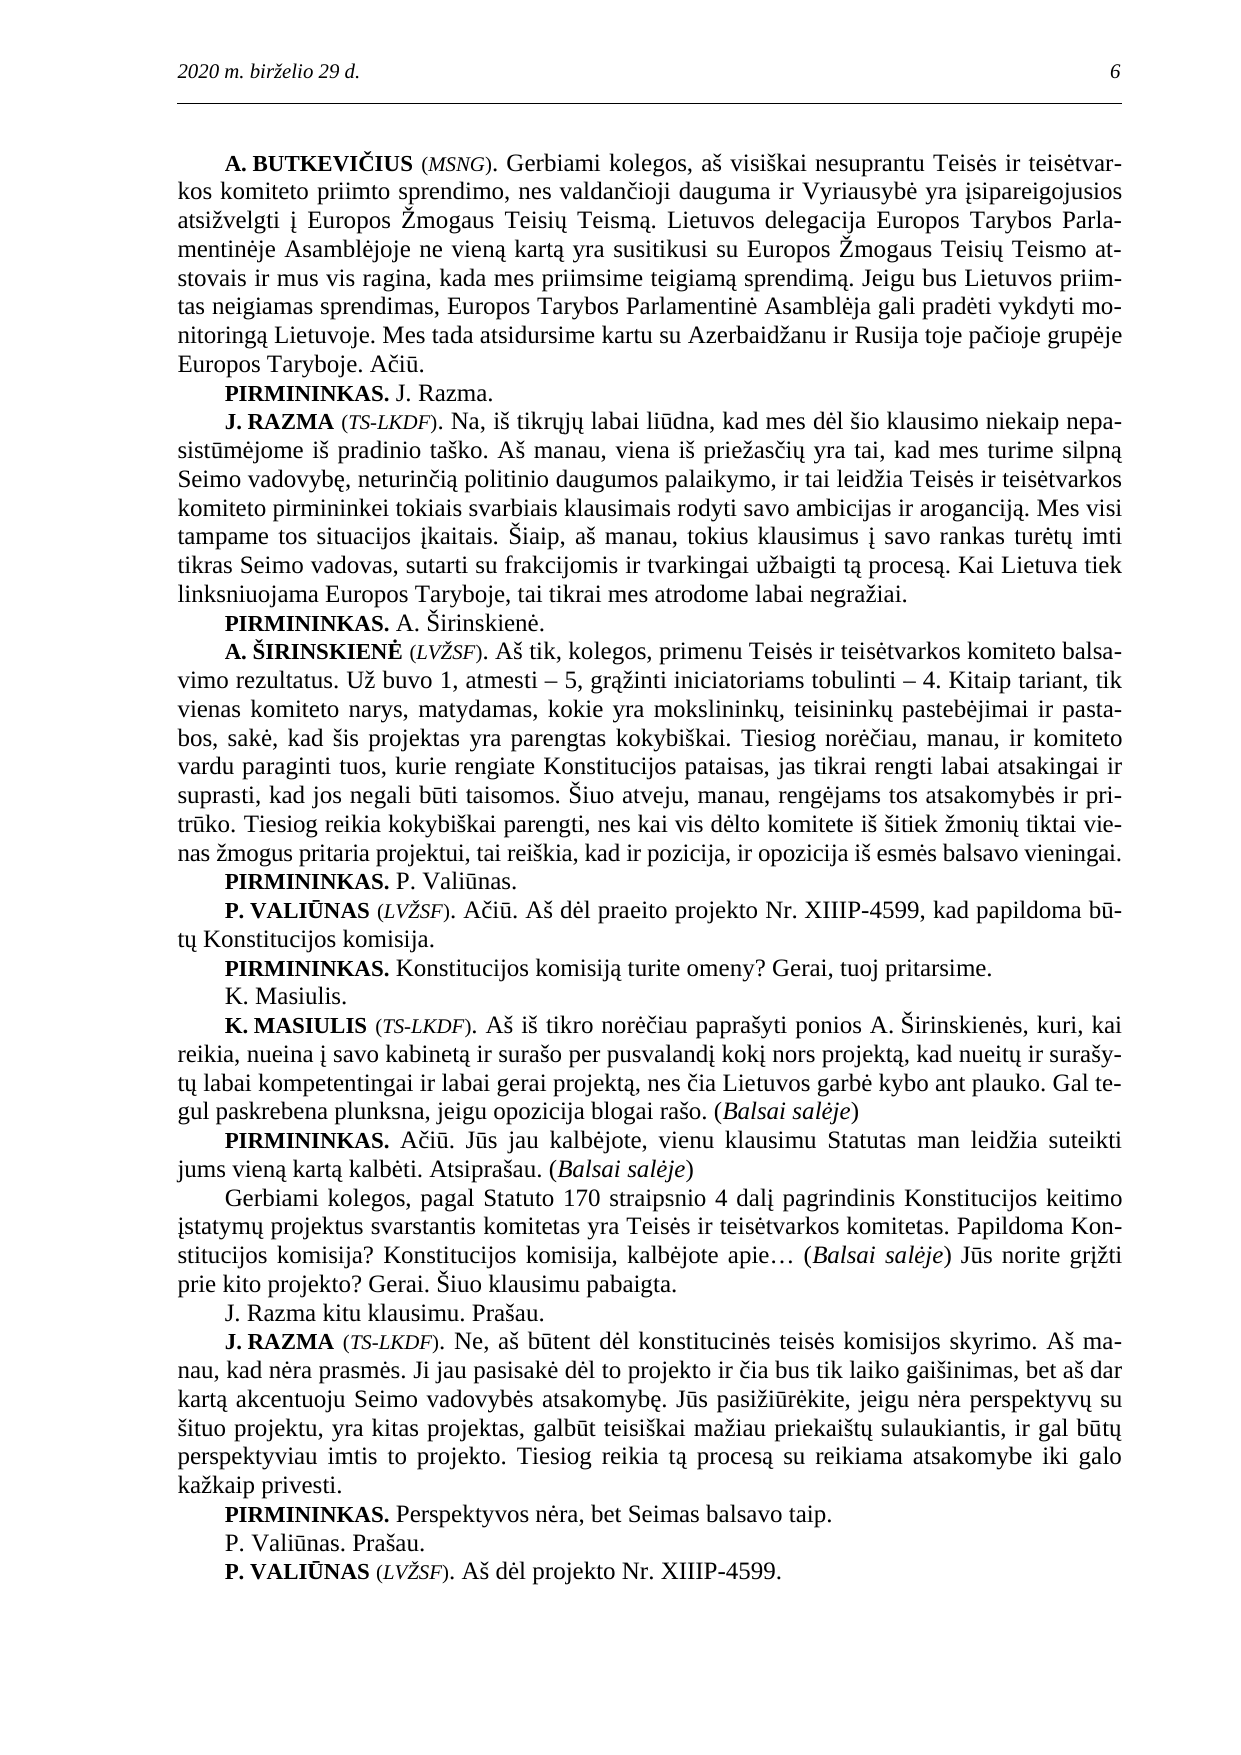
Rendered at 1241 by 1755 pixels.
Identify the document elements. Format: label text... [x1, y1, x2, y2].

text A. ŠIRINSKIENĖ (LVŽSF). Aš tik, ko­le­gos, pri­me­nu Tei­sės ir tei­sėt­var­kos ko­mi­te­to bal­sa­vi­mo re­zul­ta­tus. Už bu­vo 1, at­mes­ti – 5, grą­žin­ti ini­cia­to­riams to­bu­lin­ti – 4. Ki­taip ta­riant, tik vie­nas ko­mi­te­to na­rys, ma­ty­da­mas, ko­kie yra moks­li­nin­kų, tei­si­nin­kų pa­ste­bė­ji­mai ir pa­sta­bos, sa­kė, kad šis pro­jek­tas yra pa­reng­tas ko­ky­biš­kai. Tie­siog no­rė­čiau, ma­nau, ir ko­mi­te­to var­du pa­ra­gin­ti tuos, ku­rie ren­gia­te Kon­sti­tu­ci­jos pa­tai­sas, jas tik­rai reng­ti la­bai at­sa­kin­gai ir su­pras­ti, kad jos ne­ga­li bū­ti tai­so­mos. Šiuo at­ve­ju, ma­nau, ren­gė­jams tos at­sa­ko­my­bės ir pri­trū­ko. Tie­siog rei­kia ko­ky­biš­kai pa­reng­ti, nes kai vis dėl­to ko­mi­te­te iš ši­tiek žmo­nių tik­tai vie­nas žmo­gus pri­ta­ria pro­jek­tui, tai reiš­kia, kad ir po­zi­ci­ja, ir opo­zi­ci­ja iš es­mės bal­sa­vo vie­nin­gai. [177, 636, 1122, 866]
text PIRMININKAS. A. Ši­rins­kie­nė. [177, 608, 1122, 636]
text K. Ma­siu­lis. [177, 981, 1122, 1010]
text PIRMININKAS. Per­spek­ty­vos nė­ra, bet Sei­mas bal­sa­vo taip. [177, 1499, 1122, 1528]
text A. BUTKEVIČIUS (MSNG). Ger­bia­mi ko­le­gos, aš vi­siš­kai ne­su­pran­tu Tei­sės ir tei­sėt­var­kos ko­mi­te­to pri­im­to spren­di­mo, nes val­dan­čio­ji dau­gu­ma ir Vy­riau­sy­bė yra įsi­pa­rei­go­ju­sios at­si­žvelg­ti į Eu­ro­pos Žmo­gaus Tei­sių Teis­mą. Lie­tu­vos de­le­ga­ci­ja Eu­ro­pos Ta­ry­bos Par­la­men­ti­nė­je Asam­blė­jo­je ne vie­ną kar­tą yra su­si­ti­ku­si su Eu­ro­pos Žmo­gaus Tei­sių Teis­mo at­sto­vais ir mus vis ra­gi­na, ka­da mes pri­im­si­me tei­gia­mą spren­di­mą. Jei­gu bus Lie­tu­vos pri­im­tas nei­gia­mas spren­di­mas, Eu­ro­pos Ta­ry­bos Par­la­men­ti­nė Asam­blė­ja ga­li pra­dė­ti vyk­dy­ti mo­ni­to­rin­gą Lie­tu­vo­je. Mes ta­da at­si­dur­si­me kar­tu su Azer­bai­dža­nu ir Ru­si­ja to­je pa­čio­je gru­pė­je Eu­ro­pos Ta­ry­bo­je. Ačiū. [177, 148, 1122, 378]
text PIRMININKAS. P. Va­liū­nas. [177, 866, 1122, 895]
text PIRMININKAS. J. Raz­ma. [177, 378, 1122, 406]
text P. VALIŪNAS (LVŽSF). Aš dėl pro­jek­to Nr. XIIIP-4599. [177, 1556, 1122, 1585]
text P. VALIŪNAS (LVŽSF). Ačiū. Aš dėl pra­ei­to pro­jek­to Nr. XIIIP-4599, kad pa­pil­do­ma bū­tų Kon­sti­tu­ci­jos ko­mi­si­ja. [177, 895, 1122, 953]
text J. RAZMA (TS-LKDF). Ne, aš bū­tent dėl kon­sti­tu­ci­nės tei­sės ko­mi­si­jos sky­ri­mo. Aš ma­nau, kad nė­ra pras­mės. Ji jau pa­si­sa­kė dėl to pro­jek­to ir čia bus tik lai­ko gai­ši­ni­mas, bet aš dar kar­tą ak­cen­tuo­ju Sei­mo va­do­vy­bės at­sa­ko­my­bę. Jūs pa­si­žiū­rė­ki­te, jei­gu nė­ra per­spek­ty­vų su ši­tuo pro­jek­tu, yra ki­tas pro­jek­tas, gal­būt tei­siš­kai ma­žiau prie­kaiš­tų su­lau­kian­tis, ir gal bū­tų per­spek­ty­viau im­tis to pro­jek­to. Tie­siog rei­kia tą pro­ce­są su rei­kia­ma at­sa­ko­my­be iki ga­lo kaž­kaip pri­ves­ti. [177, 1326, 1122, 1499]
text Ger­bia­mi ko­le­gos, pa­gal Sta­tu­to 170 straips­nio 4 da­lį pa­grin­di­nis Kon­sti­tu­ci­jos kei­ti­mo įsta­ty­mų pro­jek­tus svars­tan­tis ko­mi­te­tas yra Tei­sės ir tei­sėt­var­kos ko­mi­te­tas. Pa­pil­do­ma Kon­sti­tu­ci­jos ko­mi­si­ja? Kon­sti­tu­ci­jos ko­mi­si­ja, kal­bė­jo­te apie… (Bal­sai sa­lė­je) Jūs no­ri­te grįž­ti prie ki­to pro­jek­to? Ge­rai. Šiuo klau­si­mu pa­baig­ta. [177, 1183, 1122, 1298]
text P. Va­liū­nas. Pra­šau. [177, 1528, 1122, 1556]
text PIRMININKAS. Kon­sti­tu­ci­jos ko­mi­si­ją tu­ri­te ome­ny? Ge­rai, tuoj pri­tar­si­me. [177, 953, 1122, 981]
text K. MASIULIS (TS-LKDF). Aš iš tik­ro no­rė­čiau pa­pra­šy­ti po­nios A. Ši­rins­kie­nės, ku­ri, kai rei­kia, nu­ei­na į sa­vo ka­bi­ne­tą ir su­ra­šo per pus­va­lan­dį ko­kį nors pro­jek­tą, kad nu­ei­tų ir su­ra­šy­tų la­bai kom­pe­ten­tin­gai ir la­bai ge­rai pro­jek­tą, nes čia Lie­tu­vos gar­bė ky­bo ant plau­ko. Gal te­gul pa­skre­be­na plunks­na, jei­gu opo­zi­ci­ja blo­gai ra­šo. (Bal­sai sa­lė­je) [177, 1010, 1122, 1125]
text J. Raz­ma ki­tu klau­si­mu. Pra­šau. [177, 1298, 1122, 1326]
text PIRMININKAS. Ačiū. Jūs jau kal­bė­jo­te, vie­nu klau­si­mu Sta­tu­tas man lei­džia su­teik­ti jums vie­ną kar­tą kal­bė­ti. At­si­pra­šau. (Bal­sai sa­lė­je) [177, 1125, 1122, 1183]
text J. RAZMA (TS-LKDF). Na, iš tik­rų­jų la­bai liūd­na, kad mes dėl šio klau­si­mo nie­kaip nepa­si­stū­mė­jo­me iš pra­di­nio taš­ko. Aš ma­nau, vie­na iš prie­žas­čių yra tai, kad mes tu­ri­me sil­pną Sei­mo va­do­vy­bę, ne­tu­rin­čią po­li­ti­nio dau­gu­mos pa­lai­ky­mo, ir tai lei­džia Tei­sės ir tei­sėt­var­kos ko­mi­te­to pir­mi­nin­kei to­kiais svar­biais klau­si­mais ro­dy­ti sa­vo am­bi­ci­jas ir aro­gan­ci­ją. Mes vi­si tam­pa­me tos si­tu­a­ci­jos įkai­tais. Šiaip, aš ma­nau, to­kius klau­si­mus į sa­vo ran­kas tu­rė­tų im­ti tik­ras Sei­mo va­do­vas, su­tar­ti su frak­ci­jo­mis ir tvar­kin­gai už­baig­ti tą pro­ce­są. Kai Lie­tu­va tiek links­niuo­ja­ma Eu­ro­pos Ta­ry­bo­je, tai tik­rai mes at­ro­do­me la­bai ne­gra­žiai. [177, 406, 1122, 608]
